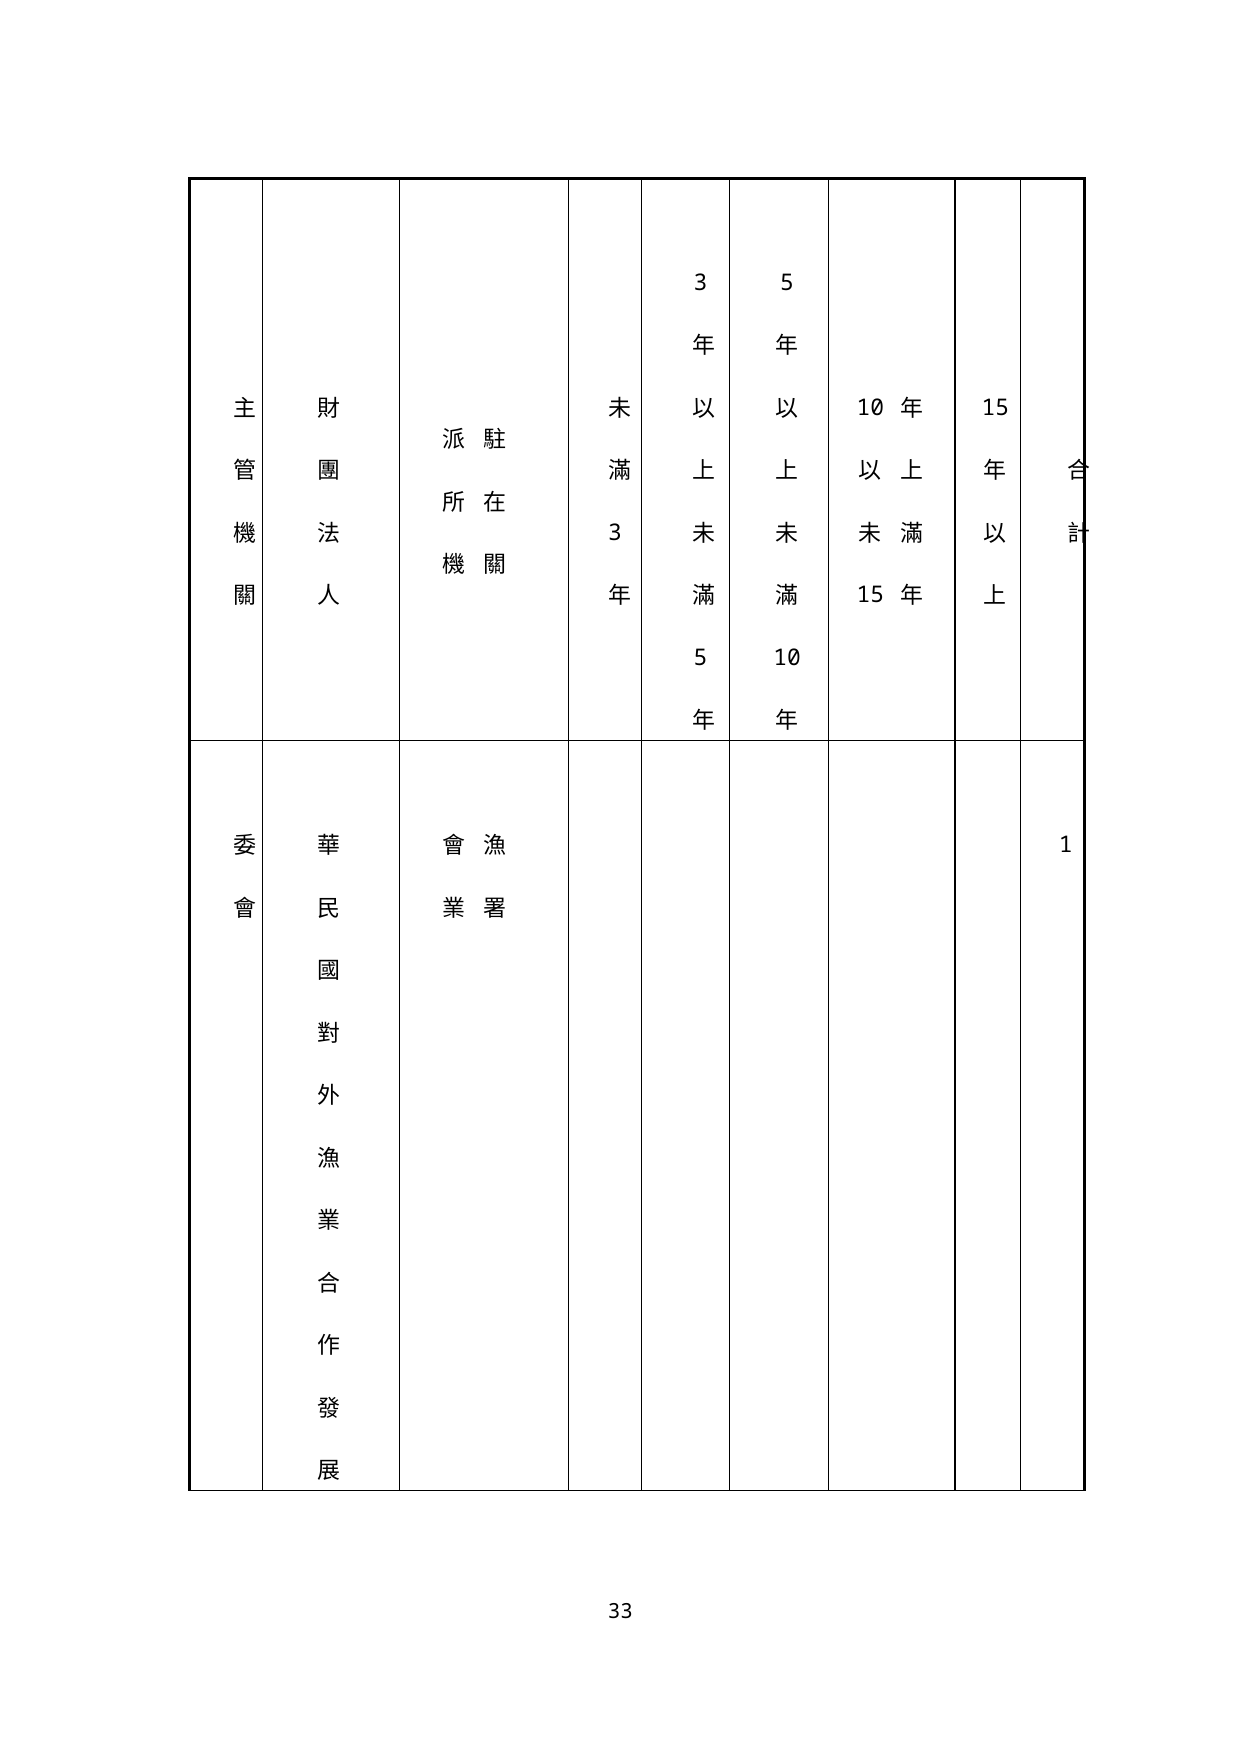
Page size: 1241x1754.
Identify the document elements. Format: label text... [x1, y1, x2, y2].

table_cell [569, 741, 641, 1490]
table_header 合計 [1021, 180, 1083, 740]
table_cell 1 [1021, 741, 1083, 1490]
table_cell 華民國對外漁業合作發展 [263, 741, 399, 1490]
table_header 3年以上未滿5年 [642, 180, 729, 740]
table_cell [829, 741, 954, 1490]
table_cell 委會 [191, 741, 262, 1490]
table_header 未滿3年 [569, 180, 641, 740]
table_header 財團法人 [263, 180, 399, 740]
table_header 15年以上 [956, 180, 1020, 740]
table_cell [642, 741, 729, 1490]
table_cell [956, 741, 1020, 1490]
table_cell 會漁業署 [400, 741, 568, 1490]
table_header 10年以上未滿15年 [829, 180, 954, 740]
table_cell [730, 741, 828, 1490]
table_header 5年以上未滿10年 [730, 180, 828, 740]
table_header 派駐所在機關 [400, 180, 568, 740]
table_header 主管機關 [191, 180, 262, 740]
